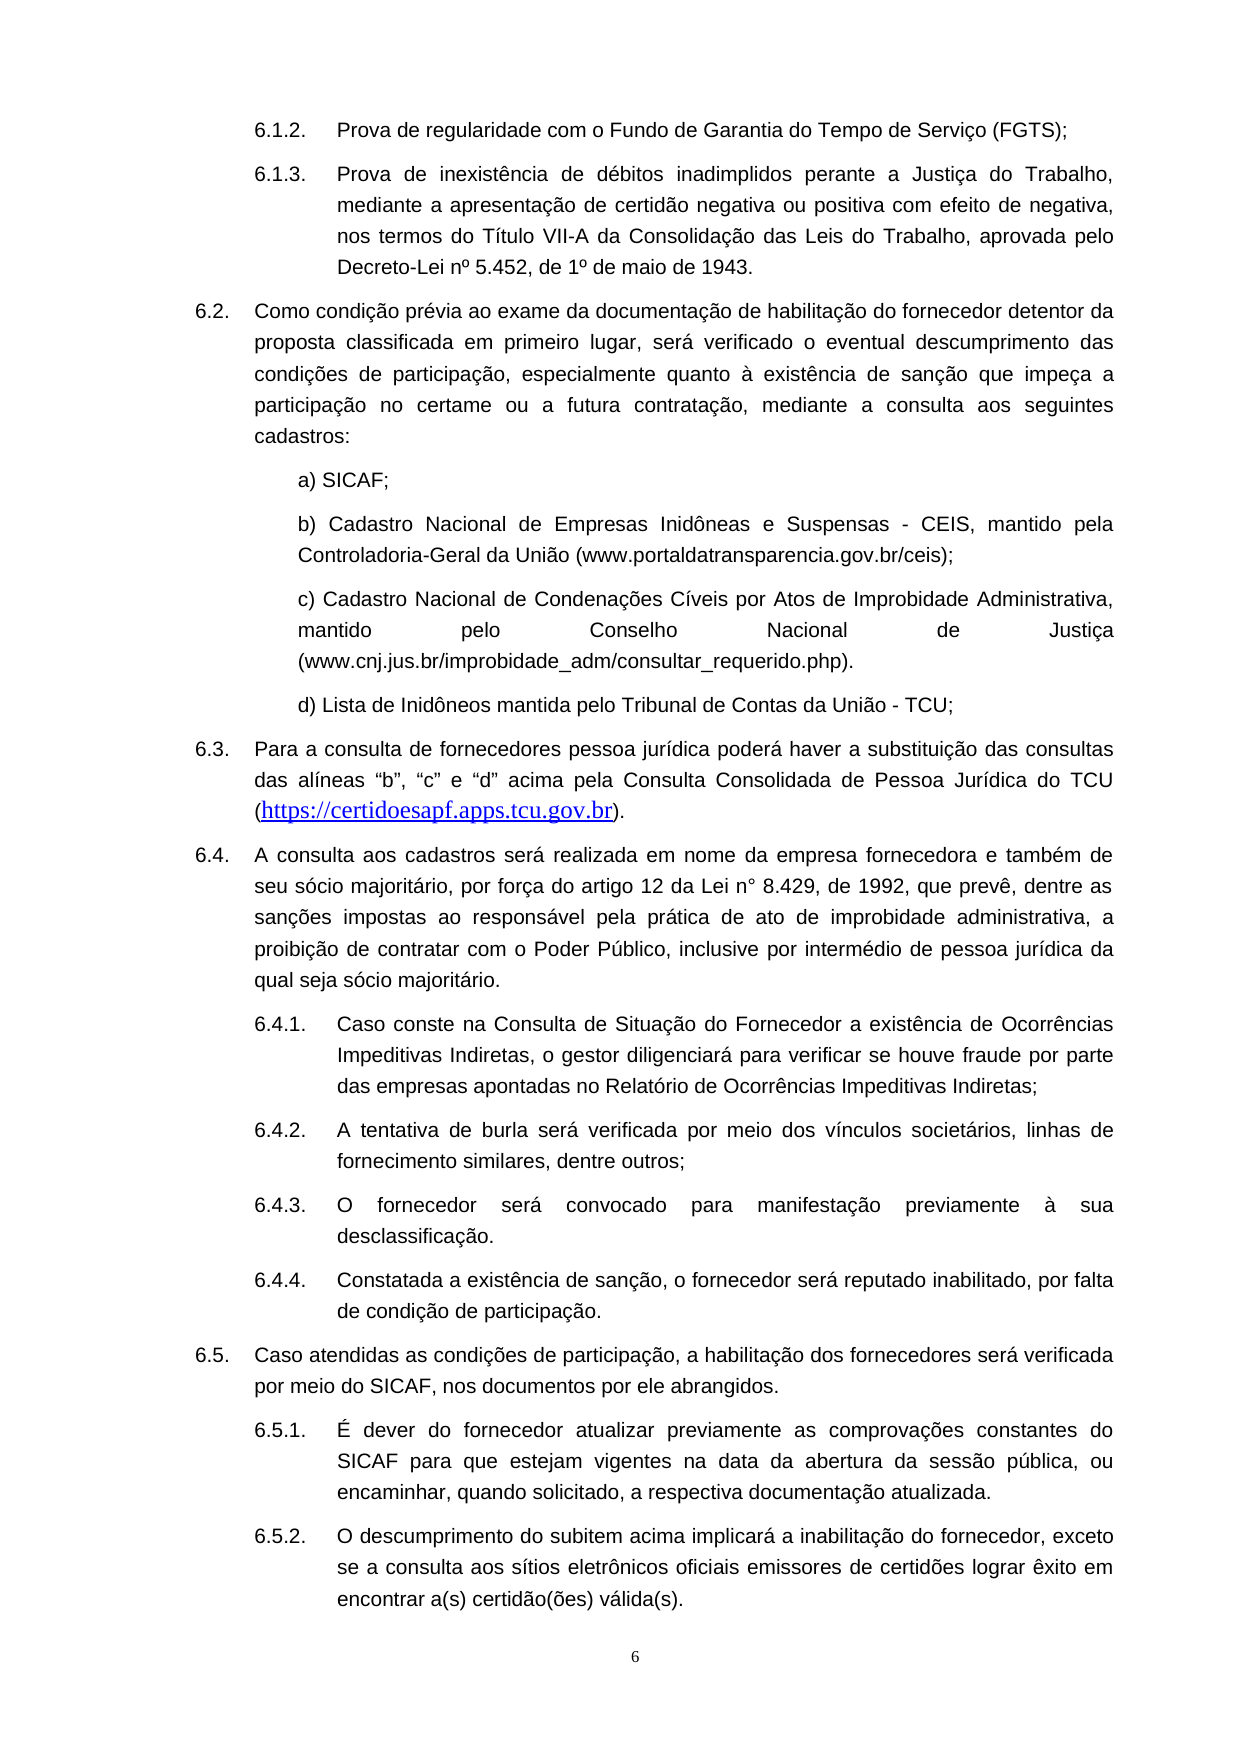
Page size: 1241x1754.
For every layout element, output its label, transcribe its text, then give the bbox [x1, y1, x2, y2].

text d) Lista de Inidôneos mantida pelo Tribunal de Contas da União - TCU; [298, 687, 1115, 718]
list É dever do fornecedor atualizar previamente as comprovações constantes do SICAF para que estejam vigentes na data da abertura da sessão pública, ou encaminhar, quando solicitado, a respectiva documentação atualizada. [254, 1412, 1115, 1506]
list Caso atendidas as condições de participação, a habilitação dos fornecedores será verificada por meio do SICAF, nos documentos por ele abrangidos. [195, 1337, 1115, 1400]
list Prova de inexistência de débitos inadimplidos perante a Justiça do Trabalho, mediante a apresentação de certidão negativa ou positiva com efeito de negativa, nos termos do Título VII-A da Consolidação das Leis do Trabalho, aprovada pelo Decreto-Lei nº 5.452, de 1º de maio de 1943. [254, 156, 1115, 281]
list Constatada a existência de sanção, o fornecedor será reputado inabilitado, por falta de condição de participação. [254, 1262, 1115, 1325]
list O descumprimento do subitem acima implicará a inabilitação do fornecedor, exceto se a consulta aos sítios eletrônicos oficiais emissores de certidões lograr êxito em encontrar a(s) certidão(ões) válida(s). [254, 1518, 1115, 1612]
list Caso conste na Consulta de Situação do Fornecedor a existência de Ocorrências Impeditivas Indiretas, o gestor diligenciará para verificar se houve fraude por parte das empresas apontadas no Relatório de Ocorrências Impeditivas Indiretas; [254, 1006, 1115, 1100]
text a) SICAF; [236, 462, 1115, 493]
list A consulta aos cadastros será realizada em nome da empresa fornecedora e também de seu sócio majoritário, por força do artigo 12 da Lei n° 8.429, de 1992, que prevê, dentre as sanções impostas ao responsável pela prática de ato de improbidade administrativa, a proibição de contratar com o Poder Público, inclusive por intermédio de pessoa jurídica da qual seja sócio majoritário. [195, 837, 1115, 993]
list O fornecedor será convocado para manifestação previamente à sua desclassificação. [254, 1187, 1115, 1250]
list Como condição prévia ao exame da documentação de habilitação do fornecedor detentor da proposta classificada em primeiro lugar, será verificado o eventual descumprimento das condições de participação, especialmente quanto à existência de sanção que impeça a participação no certame ou a futura contratação, mediante a consulta aos seguintes cadastros: [195, 293, 1115, 450]
list Para a consulta de fornecedores pessoa jurídica poderá haver a substituição das consultas das alíneas “b”, “c” e “d” acima pela Consulta Consolidada de Pessoa Jurídica do TCU (https://certidoesapf.apps.tcu.gov.br). [195, 731, 1115, 825]
text c) Cadastro Nacional de Condenações Cíveis por Atos de Improbidade Administrativa, mantido pelo Conselho Nacional de Justiça (www.cnj.jus.br/improbidade_adm/consultar_requerido.php). [298, 581, 1115, 675]
list Prova de regularidade com o Fundo de Garantia do Tempo de Serviço (FGTS); [254, 112, 1115, 143]
text b) Cadastro Nacional de Empresas Inidôneas e Suspensas - CEIS, mantido pela Controladoria-Geral da União (www.portaldatransparencia.gov.br/ceis); [298, 506, 1115, 568]
list A tentativa de burla será verificada por meio dos vínculos societários, linhas de fornecimento similares, dentre outros; [254, 1112, 1115, 1175]
